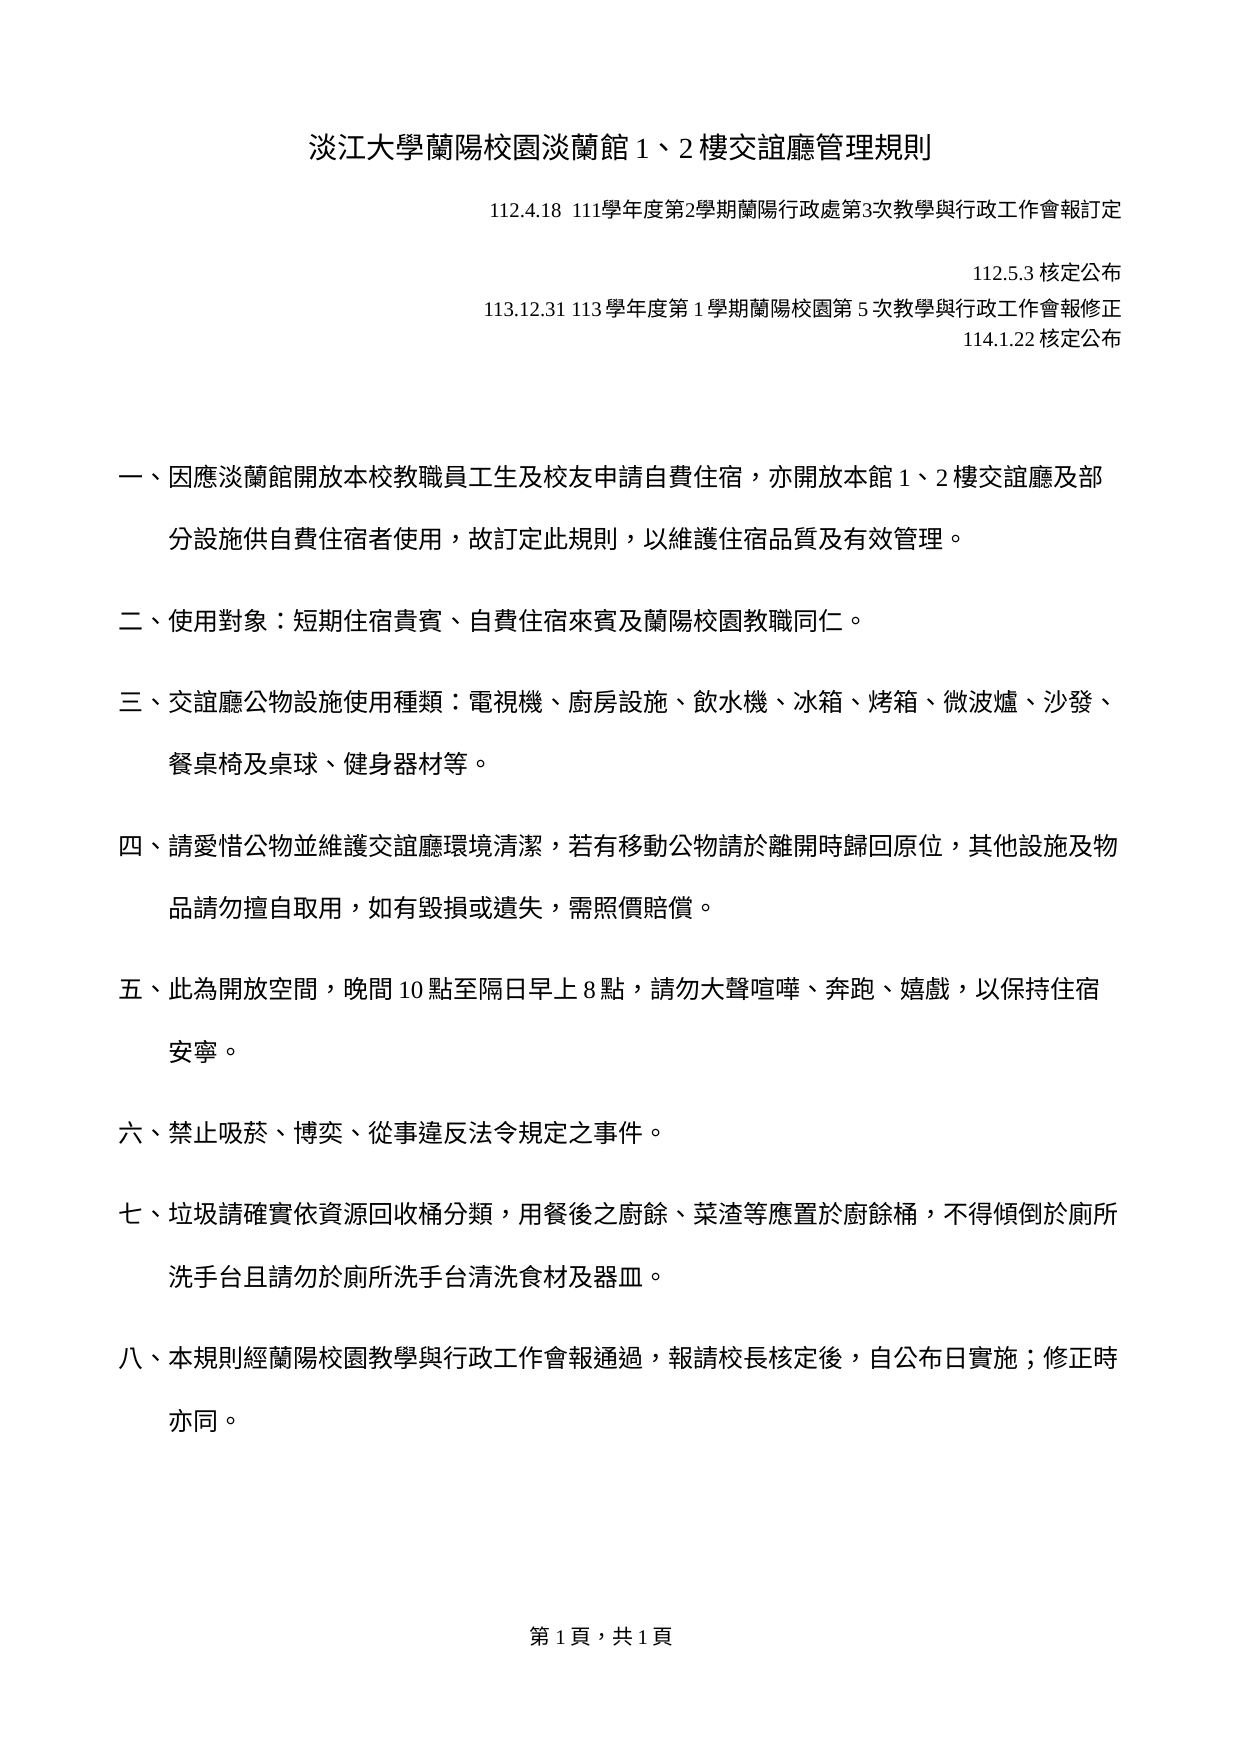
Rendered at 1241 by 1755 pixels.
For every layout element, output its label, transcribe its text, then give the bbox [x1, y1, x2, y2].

text 八、本規則經蘭陽校園教學與行政工作會報通過，報請校長核定後，自公布日實施；修正時亦同。 [118, 1315, 1122, 1440]
text 四、請愛惜公物並維護交誼廳環境清潔，若有移動公物請於離開時歸回原位，其他設施及物品請勿擅自取用，如有毀損或遺失，需照價賠償。 [118, 802, 1122, 927]
text 114.1.22核定公布 [118, 322, 1122, 352]
text 112.4.18 111學年度第2學期蘭陽行政處第3次教學與行政工作會報訂定 [118, 167, 1122, 229]
text 一、因應淡蘭館開放本校教職員工生及校友申請自費住宿，亦開放本館1、2樓交誼廳及部分設施供自費住宿者使用，故訂定此規則，以維護住宿品質及有效管理。 [118, 434, 1122, 559]
text 112.5.3 核定公布 [118, 229, 1122, 292]
text 五、此為開放空間，晚間10點至隔日早上8點，請勿大聲喧嘩、奔跑、嬉戲，以保持住宿安寧。 [118, 946, 1122, 1071]
text 七、垃圾請確實依資源回收桶分類，用餐後之廚餘、菜渣等應置於廚餘桶，不得傾倒於廁所洗手台且請勿於廁所洗手台清洗食材及器皿。 [118, 1171, 1122, 1296]
text 淡江大學蘭陽校園淡蘭館1、2樓交誼廳管理規則 [118, 104, 1122, 167]
text 二、使用對象：短期住宿貴賓、自費住宿來賓及蘭陽校園教職同仁。 [118, 577, 1122, 640]
text 六、禁止吸菸、博奕、從事違反法令規定之事件。 [118, 1090, 1122, 1152]
text 三、交誼廳公物設施使用種類：電視機、廚房設施、飲水機、冰箱、烤箱、微波爐、沙發、餐桌椅及桌球、健身器材等。 [118, 659, 1122, 784]
text 113.12.31 113學年度第1學期蘭陽校園第5次教學與行政工作會報修正 [118, 292, 1122, 322]
